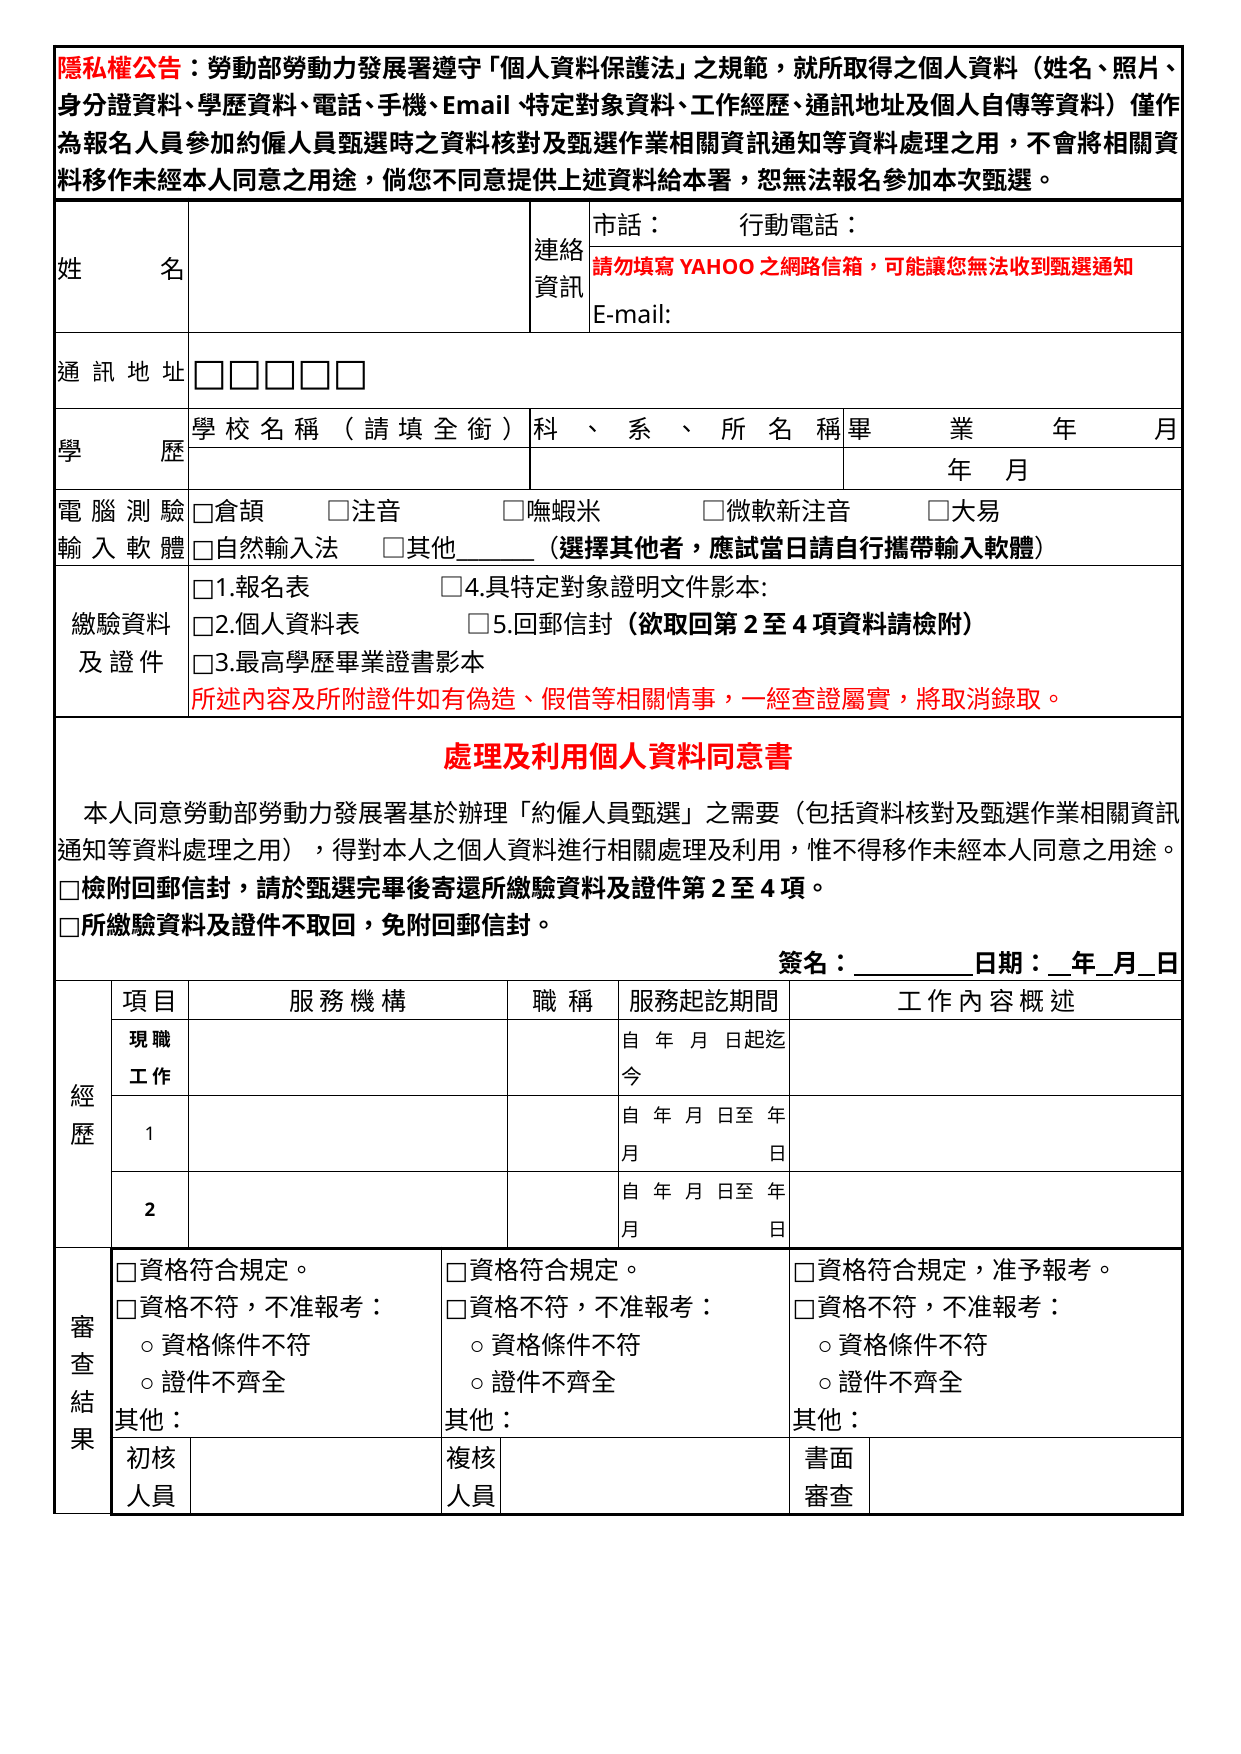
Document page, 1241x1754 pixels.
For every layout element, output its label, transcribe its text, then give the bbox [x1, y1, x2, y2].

table_cell 項 目 [112, 981, 188, 1018]
table_cell 職 稱 [508, 981, 618, 1018]
table_cell 電腦測驗 輸入軟體 [56, 490, 188, 565]
table_cell 服 務 機 構 [189, 981, 507, 1018]
table_cell 畢業年月 [844, 409, 1181, 447]
table_cell 書面審查 [790, 1438, 869, 1513]
table_cell 繳驗資料 及 證 件 [56, 566, 188, 716]
table_cell 2 [112, 1172, 188, 1247]
table_cell 學校名稱（請填全銜） [189, 409, 529, 447]
table_cell 科、系、所名稱 [531, 409, 843, 447]
table_cell [501, 1438, 789, 1513]
table_cell 連絡 資訊 [531, 202, 589, 332]
table_cell [189, 1172, 507, 1247]
table_cell 市話： 行動電話： [590, 202, 1181, 246]
table_cell [508, 1172, 618, 1247]
table_cell 現 職 工 作 [112, 1020, 188, 1094]
table_header 隱私權公告：勞動部勞動力發展署遵守「個人資料保護法」之規範，就所取得之個人資料（姓名、照片、身分證資料、學歷資料、電話、手機、Email、特定對象資料、工作經歷、通訊地址及個人自傳等資料）僅作為報名人員參加約僱人員甄選時之資料核對及甄選作業相關資訊通知等資料處理之用，不會將相關資料移作未經本人同意之用途，倘您不同意提供上述資料給本署，恕無法報名參加本次甄選。 [56, 48, 1181, 198]
table_cell 學歷 [56, 409, 188, 489]
table_cell 資格符合規定，准予報考。 資格不符，不准報考： 資格條件不符 證件不齊全 其他： [790, 1250, 1181, 1437]
table_cell 處理及利用個人資料同意書 本人同意勞動部勞動力發展署基於辦理「約僱人員甄選」之需要（包括資料核對及甄選作業相關資訊通知等資料處理之用），得對本人之個人資料進行相關處理及利用，惟不得移作未經本人同意之用途。 □檢附回郵信封，請於甄選完畢後寄還所繳驗資料及證件第2至4項。 □所繳驗資料及證件不取回，免附回郵信封。 簽名： 日期： 年 月 日 [56, 718, 1181, 980]
table_cell [189, 1020, 507, 1094]
table_cell 請勿填寫YAHOO之網路信箱，可能讓您無法收到甄選通知 E-mail: [590, 247, 1181, 332]
table_cell [189, 202, 529, 332]
table_cell [508, 1096, 618, 1171]
table_cell [189, 448, 529, 489]
table_cell 審 查 結 果 [56, 1248, 110, 1513]
table_cell [189, 1096, 507, 1171]
table_cell [191, 1438, 441, 1513]
table_cell 年 月 [844, 448, 1181, 489]
table_cell 姓名 [56, 202, 188, 332]
table_cell □1.報名表 □4.具特定對象證明文件影本: □2.個人資料表 □5.回郵信封（欲取回第2至4項資料請檢附） □3.最高學歷畢業證書影本 所述內容及所附證件如有偽造、假借等相關情事，一經查證屬實，將取消錄取。 [189, 566, 1181, 716]
table_cell 資格符合規定。 資格不符，不准報考： 資格條件不符 證件不齊全 其他： [442, 1250, 789, 1437]
table_cell 經 歷 [56, 981, 111, 1247]
table_cell 工 作 內 容 概 述 [790, 981, 1181, 1018]
table_cell [508, 1020, 618, 1094]
table_cell 服務起訖期間 [619, 981, 789, 1018]
table_cell 自 年 月 日起迄今 [619, 1020, 789, 1094]
table_cell 自 年 月 日至 年 月 日 [619, 1172, 789, 1247]
table_cell 通訊地址 [56, 333, 188, 408]
table_cell 資格符合規定。 資格不符，不准報考： 資格條件不符 證件不齊全 其他： [113, 1250, 441, 1437]
table_cell [531, 448, 843, 489]
table_cell [790, 1172, 1181, 1247]
table_cell [790, 1020, 1181, 1094]
table_cell 1 [112, 1096, 188, 1171]
table_cell □□□□□ [189, 333, 1181, 408]
table_cell □倉頡 □注音 □嘸蝦米 □微軟新注音 □大易 □自然輸入法 □其他_______（選擇其他者，應試當日請自行攜帶輸入軟體） [189, 490, 1181, 565]
table_cell 初核 人員 [113, 1438, 190, 1513]
table_cell [870, 1438, 1181, 1513]
table_cell 複核 人員 [442, 1438, 500, 1513]
table_cell [790, 1096, 1181, 1171]
table_cell 自 年 月 日至 年 月 日 [619, 1096, 789, 1171]
